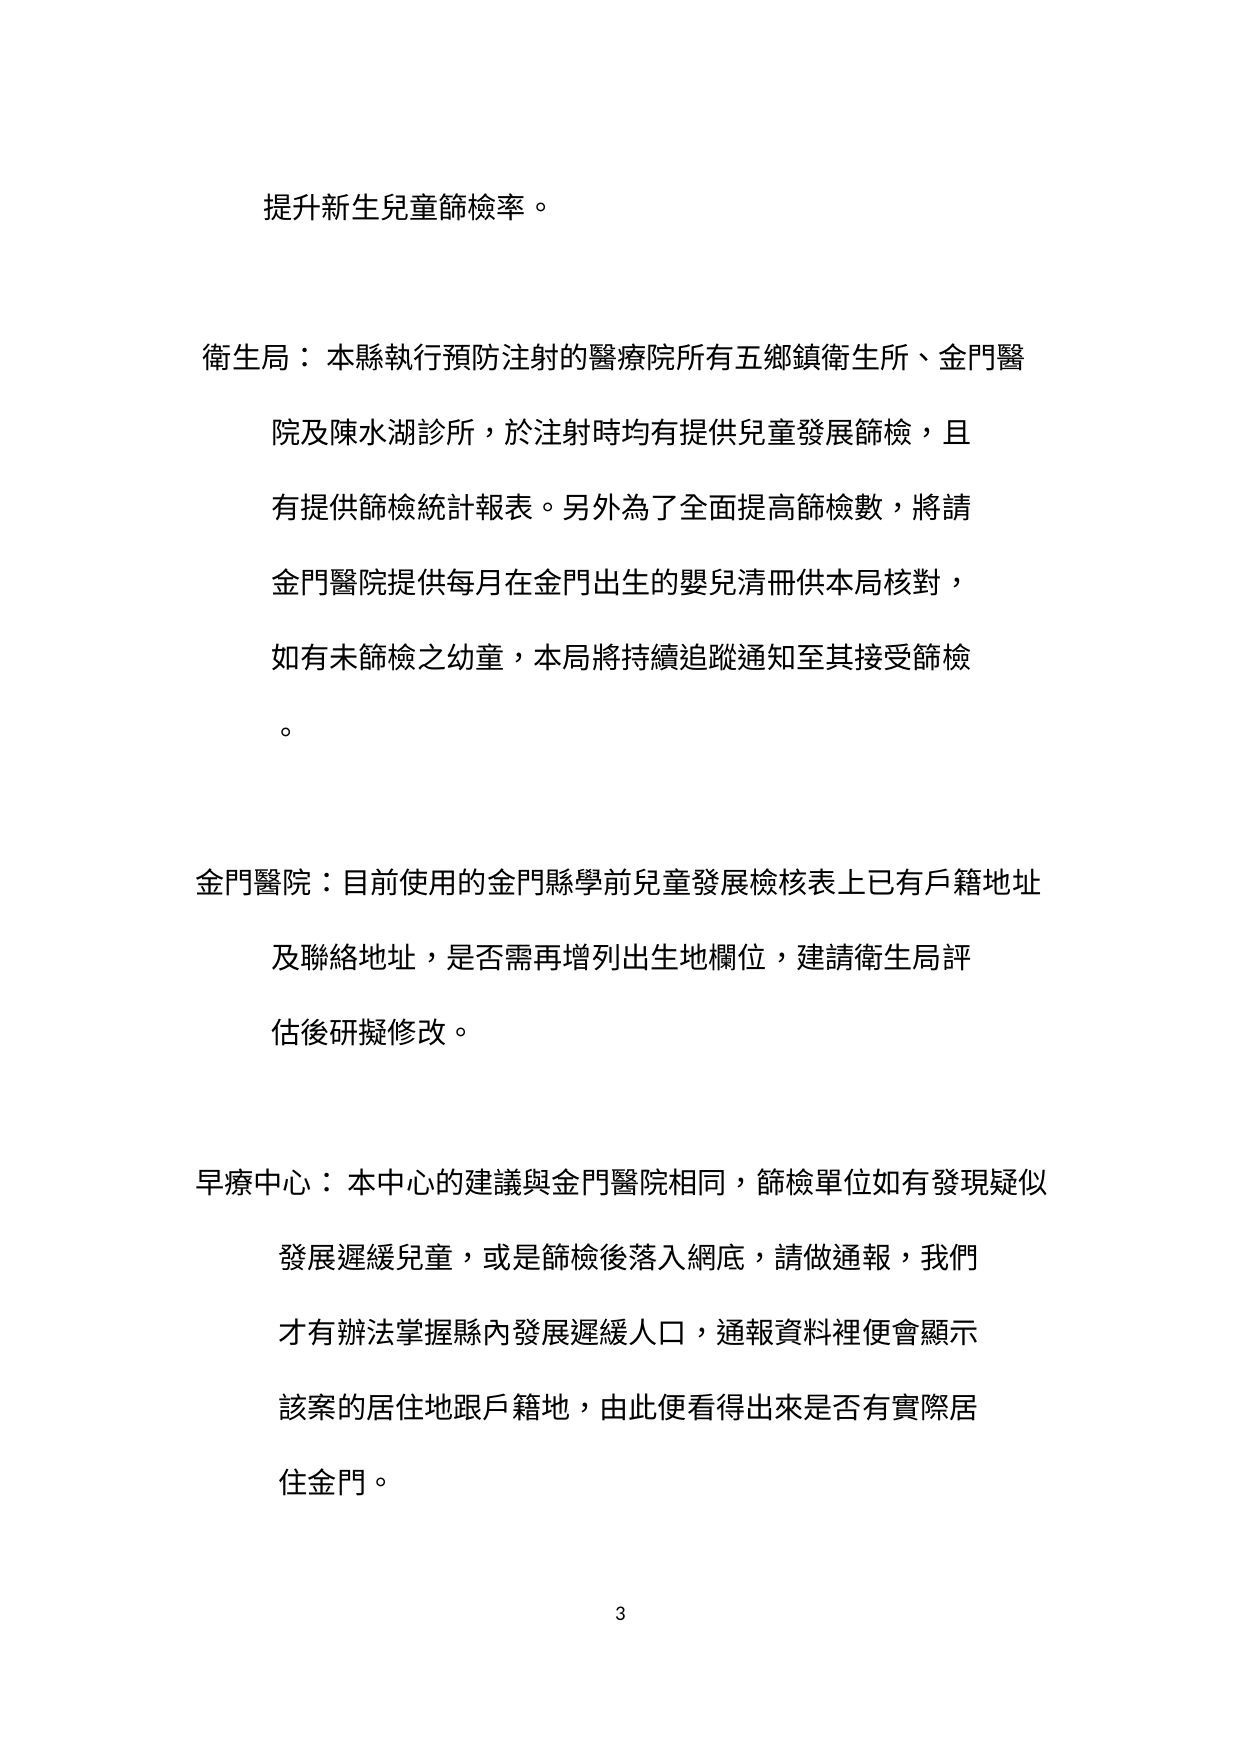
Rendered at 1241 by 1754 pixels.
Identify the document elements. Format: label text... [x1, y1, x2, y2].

text 金門醫院提供每月在金門出生的嬰兒清冊供本局核對， [187, 537, 1053, 612]
text 院及陳水湖診所，於注射時均有提供兒童發展篩檢，且 [187, 387, 1053, 462]
text 早療中心： 本中心的建議與金門醫院相同，篩檢單位如有發現疑似 [187, 1137, 1053, 1212]
text 住金門。 [187, 1437, 1053, 1512]
text 發展遲緩兒童，或是篩檢後落入網底，請做通報，我們 [187, 1212, 1053, 1287]
text 金門醫院：目前使用的金門縣學前兒童發展檢核表上已有戶籍地址 [187, 837, 1053, 912]
text 提升新生兒童篩檢率。 [187, 162, 1029, 237]
text 該案的居住地跟戶籍地，由此便看得出來是否有實際居 [187, 1362, 1053, 1437]
text 。 [187, 687, 1053, 762]
text 及聯絡地址，是否需再增列出生地欄位，建請衛生局評 [187, 912, 1053, 987]
text 有提供篩檢統計報表。另外為了全面提高篩檢數，將請 [187, 462, 1053, 537]
text 衛生局： 本縣執行預防注射的醫療院所有五鄉鎮衛生所、金門醫 [187, 312, 1053, 387]
text 才有辦法掌握縣內發展遲緩人口，通報資料裡便會顯示 [187, 1287, 1053, 1362]
text 估後研擬修改。 [187, 987, 1053, 1062]
text 如有未篩檢之幼童，本局將持續追蹤通知至其接受篩檢 [187, 612, 1053, 687]
